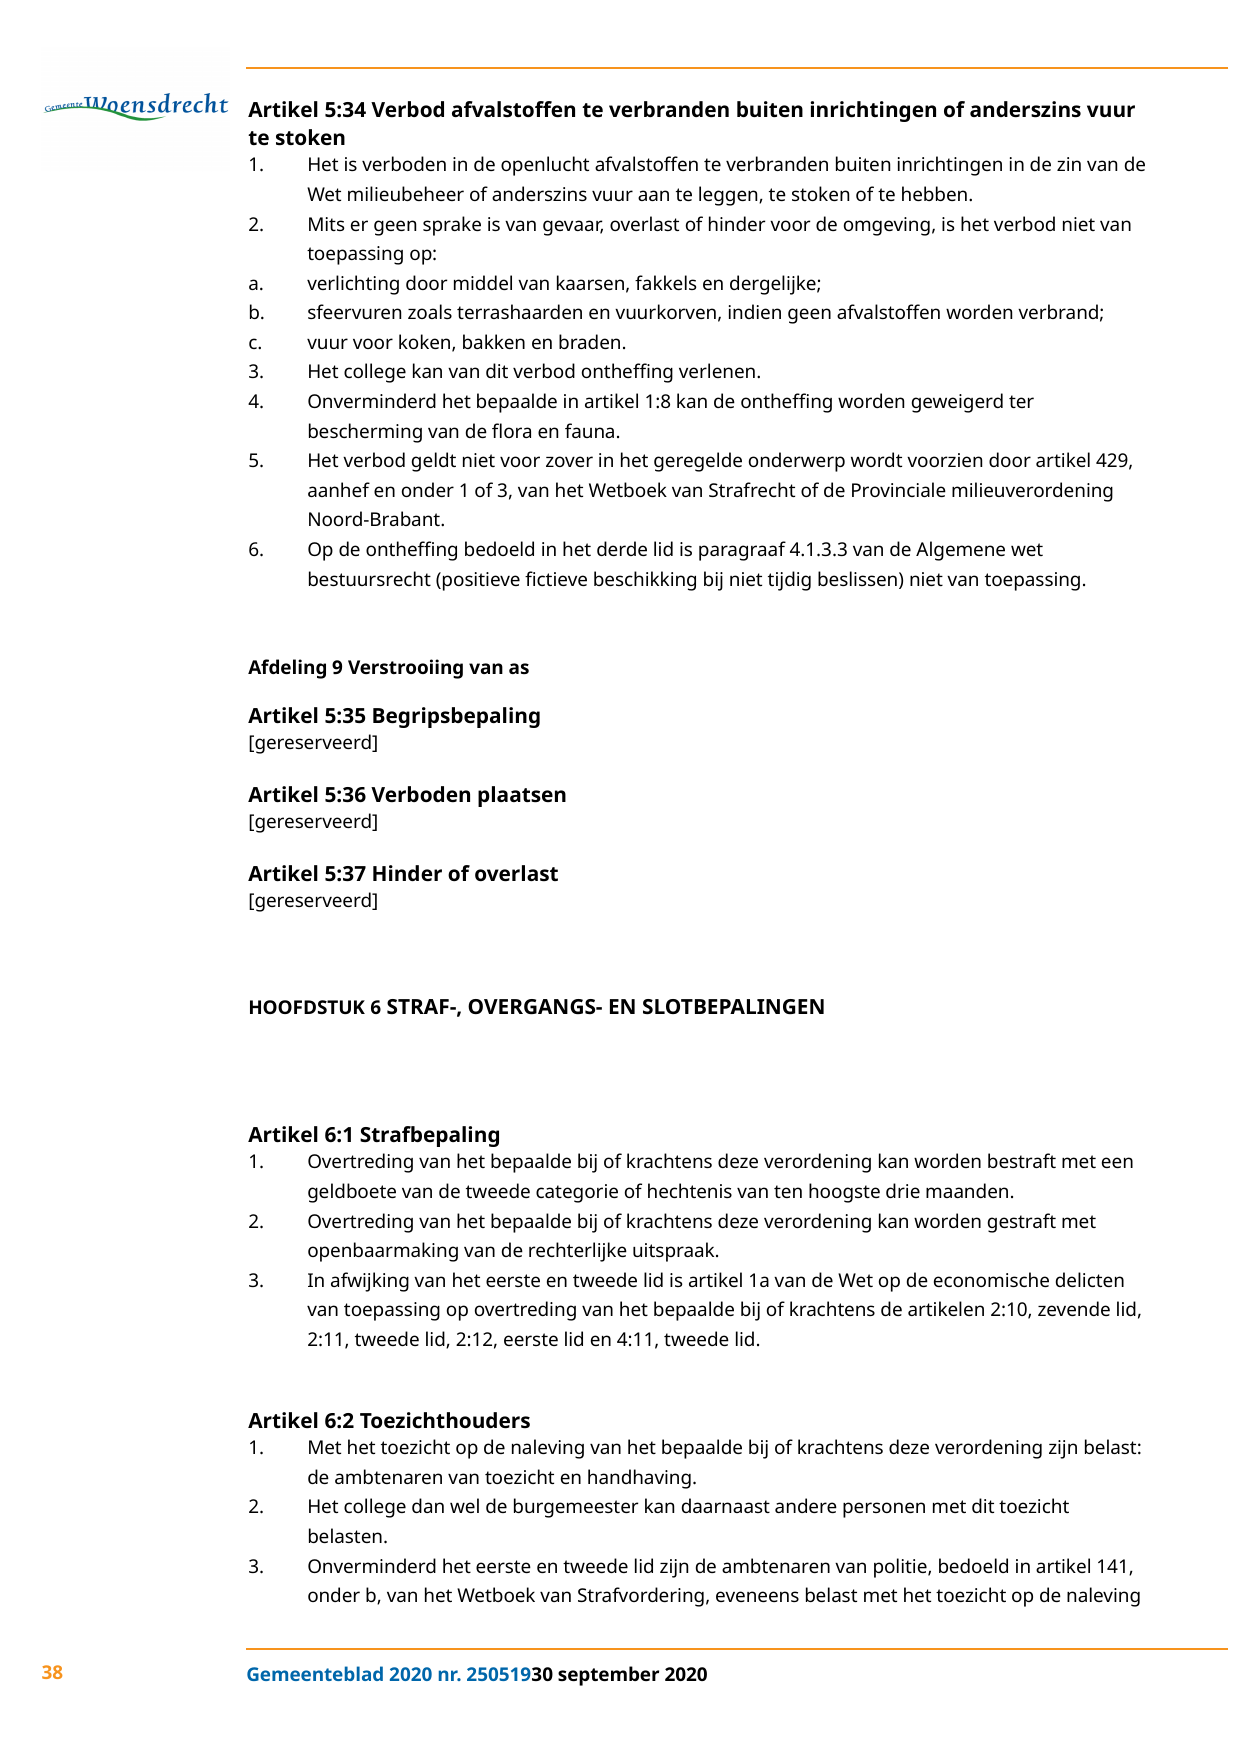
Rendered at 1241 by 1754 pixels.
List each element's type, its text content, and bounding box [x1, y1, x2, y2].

list Mits er geen sprake is van gevaar, overlast of hinder voor de omgeving, is het verbod niet van toepassing op: [248, 211, 1152, 266]
picture [41, 47, 231, 172]
list Het verbod geldt niet voor zover in het geregelde onderwerp wordt voorzien door artikel 429, aanhef en onder 1 of 3, van het Wetboek van Strafrecht of de Provinciale milieuverordening Noord-Brabant. [248, 447, 1152, 532]
text Artikel 6:1 Strafbepaling [248, 1120, 1152, 1149]
text Artikel 5:34 Verbod afvalstoffen te verbranden buiten inrichtingen of anderszins vuur te stoken [248, 95, 1152, 152]
text Artikel 5:37 Hinder of overlast [248, 859, 1152, 887]
text Artikel 5:35 Begripsbepaling [248, 701, 1152, 729]
text [gereserveerd] [248, 808, 1152, 834]
text Artikel 5:36 Verboden plaatsen [248, 780, 1152, 808]
list verlichting door middel van kaarsen, fakkels en dergelijke; [248, 270, 1152, 296]
list Onverminderd het eerste en tweede lid zijn de ambtenaren van politie, bedoeld in artikel 141, onder b, van het Wetboek van Strafvordering, eveneens belast met het toezicht op de naleving [248, 1553, 1152, 1608]
list Het is verboden in de openlucht afvalstoffen te verbranden buiten inrichtingen in de zin van de Wet milieubeheer of anderszins vuur aan te leggen, te stoken of te hebben. [248, 152, 1152, 207]
list Het college kan van dit verbod ontheffing verlenen. [248, 359, 1152, 384]
list Overtreding van het bepaalde bij of krachtens deze verordening kan worden gestraft met openbaarmaking van de rechterlijke uitspraak. [248, 1208, 1152, 1263]
text [gereserveerd] [248, 887, 1152, 913]
list In afwijking van het eerste en tweede lid is artikel 1a van de Wet op de economische delicten van toepassing op overtreding van het bepaalde bij of krachtens de artikelen 2:10, zevende lid, 2:11, tweede lid, 2:12, eerste lid en 4:11, tweede lid. [248, 1267, 1152, 1352]
list Het college dan wel de burgemeester kan daarnaast andere personen met dit toezicht belasten. [248, 1494, 1152, 1549]
list Onverminderd het bepaalde in artikel 1:8 kan de ontheffing worden geweigerd ter bescherming van de flora en fauna. [248, 388, 1152, 444]
list vuur voor koken, bakken en braden. [248, 329, 1152, 355]
list Met het toezicht op de naleving van het bepaalde bij of krachtens deze verordening zijn belast: de ambtenaren van toezicht en handhaving. [248, 1434, 1152, 1490]
text [gereserveerd] [248, 729, 1152, 755]
list Op de ontheffing bedoeld in het derde lid is paragraaf 4.1.3.3 van de Algemene wet bestuursrecht (positieve fictieve beschikking bij niet tijdig beslissen) niet van toepassing. [248, 536, 1152, 592]
text Artikel 6:2 Toezichthouders [248, 1406, 1152, 1434]
text HOOFDSTUK 6 STRAF-, OVERGANGS- EN SLOTBEPALINGEN [248, 992, 1152, 1021]
list Overtreding van het bepaalde bij of krachtens deze verordening kan worden bestraft met een geldboete van de tweede categorie of hechtenis van ten hoogste drie maanden. [248, 1149, 1152, 1204]
text Afdeling 9 Verstrooiing van as [248, 654, 1152, 680]
list sfeervuren zoals terrashaarden en vuurkorven, indien geen afvalstoffen worden verbrand; [248, 299, 1152, 325]
